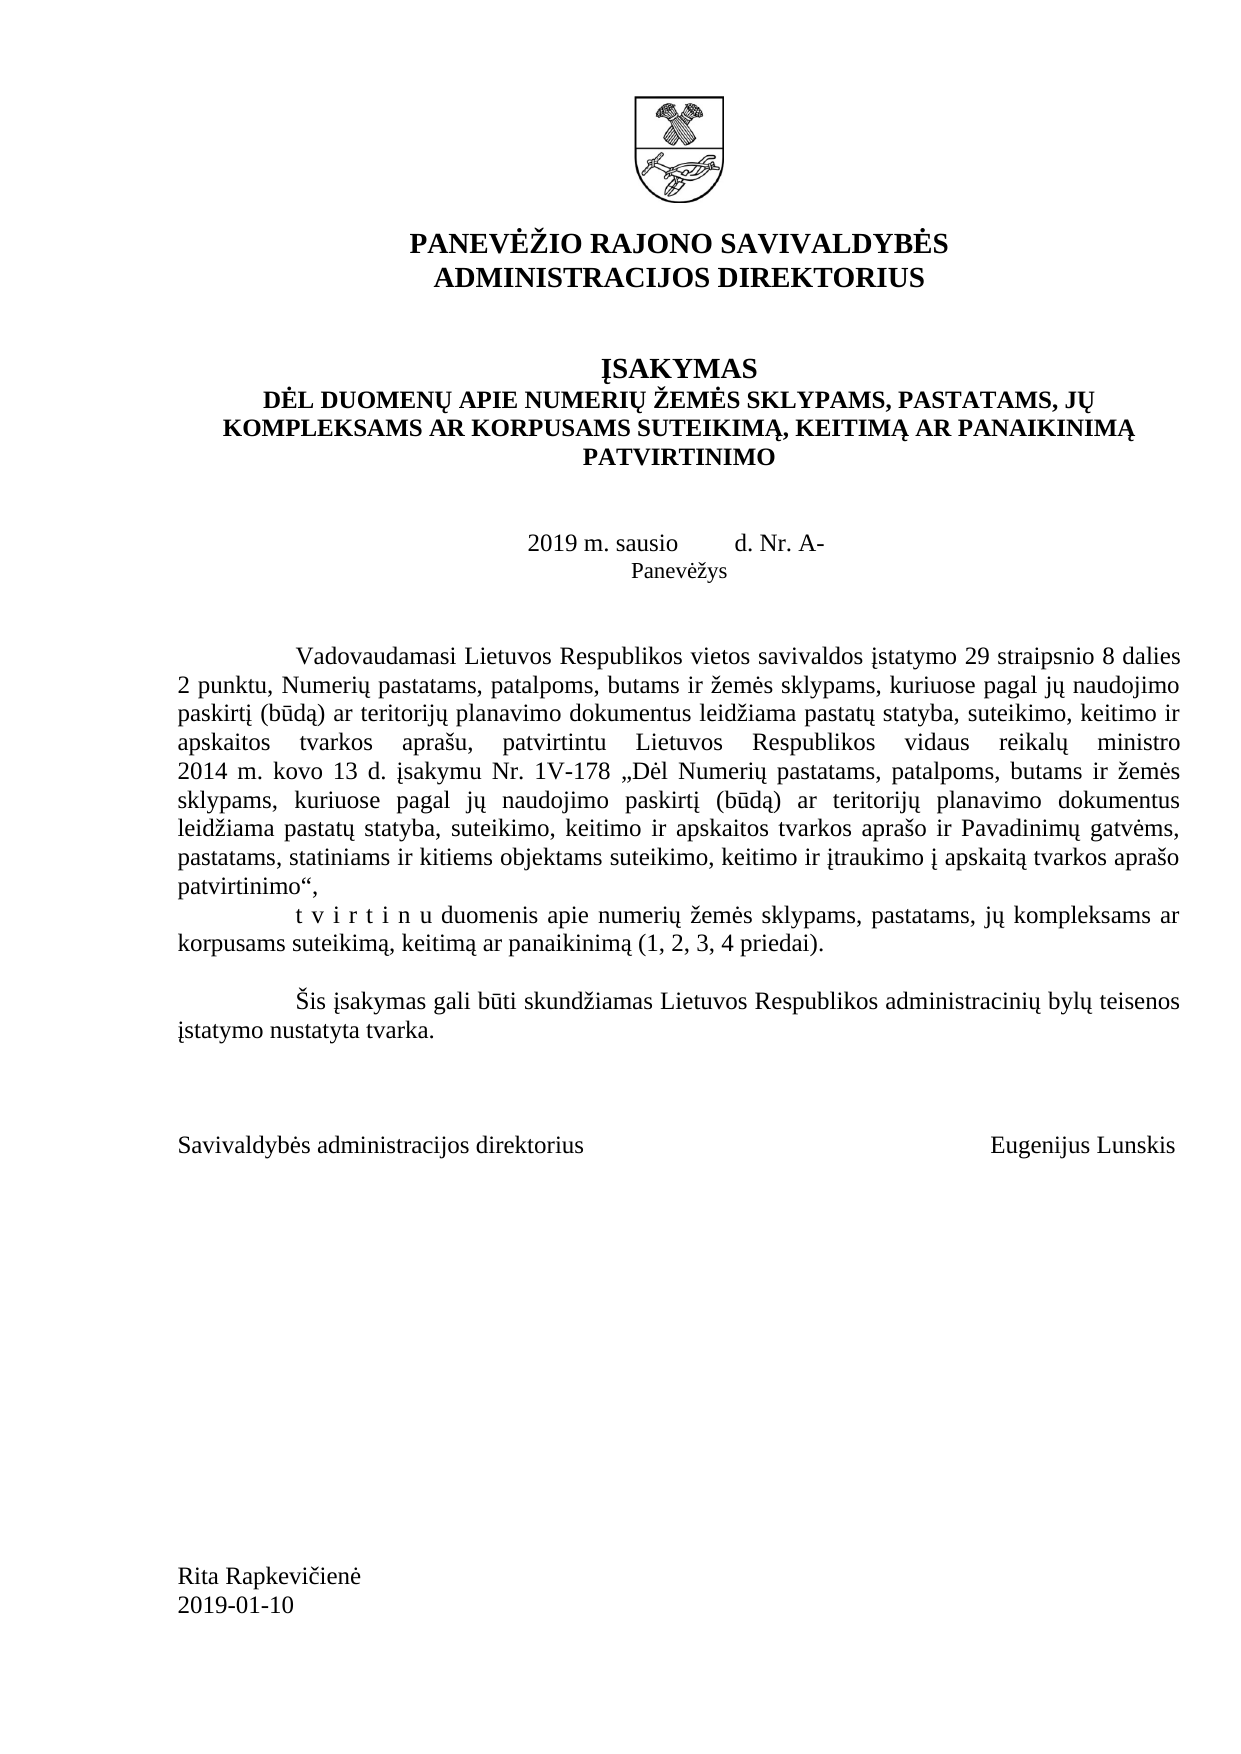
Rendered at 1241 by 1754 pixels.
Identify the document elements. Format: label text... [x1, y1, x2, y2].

text Panevėžys [177, 557, 1181, 583]
text Savivaldybės administracijos direktorius Eugenijus Lunskis [177, 1130, 1181, 1158]
text 2019-01-10 [177, 1590, 1181, 1618]
text 2019 m. sausio d. Nr. A- [177, 528, 1181, 557]
text Vadovaudamasi Lietuvos Respublikos vietos savivaldos įstatymo 29 straipsnio 8 dalies 2 punktu, Numerių pastatams, patalpoms, butams ir žemės sklypams, kuriuose pagal jų naudojimo paskirtį (būdą) ar teritorijų planavimo dokumentus leidžiama pastatų statyba, suteikimo, keitimo ir apskaitos tvarkos aprašu, patvirtintu Lietuvos Respublikos vidaus reikalų ministro 2014 m. kovo 13 d. įsakymu Nr. 1V-178 „Dėl Numerių pastatams, patalpoms, butams ir žemės sklypams, kuriuose pagal jų naudojimo paskirtį (būdą) ar teritorijų planavimo dokumentus leidžiama pastatų statyba, suteikimo, keitimo ir apskaitos tvarkos aprašo ir Pavadinimų gatvėms, pastatams, statiniams ir kitiems objektams suteikimo, keitimo ir įtraukimo į apskaitą tvarkos aprašo patvirtinimo“, [177, 641, 1181, 900]
text Rita Rapkevičienė [177, 1561, 1181, 1590]
text DĖL DUOMENŲ APIE NUMERIŲ ŽEMĖS SKLYPAMS, PASTATAMS, JŲ KOMPLEKSAMS AR KORPUSAMS SUTEIKIMĄ, KEITIMĄ AR PANAIKINIMĄ PATVIRTINIMO [177, 385, 1181, 471]
text t v i r t i n u duomenis apie numerių žemės sklypams, pastatams, jų kompleksams ar korpusams suteikimą, keitimą ar panaikinimą (1, 2, 3, 4 priedai). [177, 900, 1181, 957]
text Šis įsakymas gali būti skundžiamas Lietuvos Respublikos administracinių bylų teisenos įstatymo nustatyta tvarka. [177, 986, 1181, 1043]
